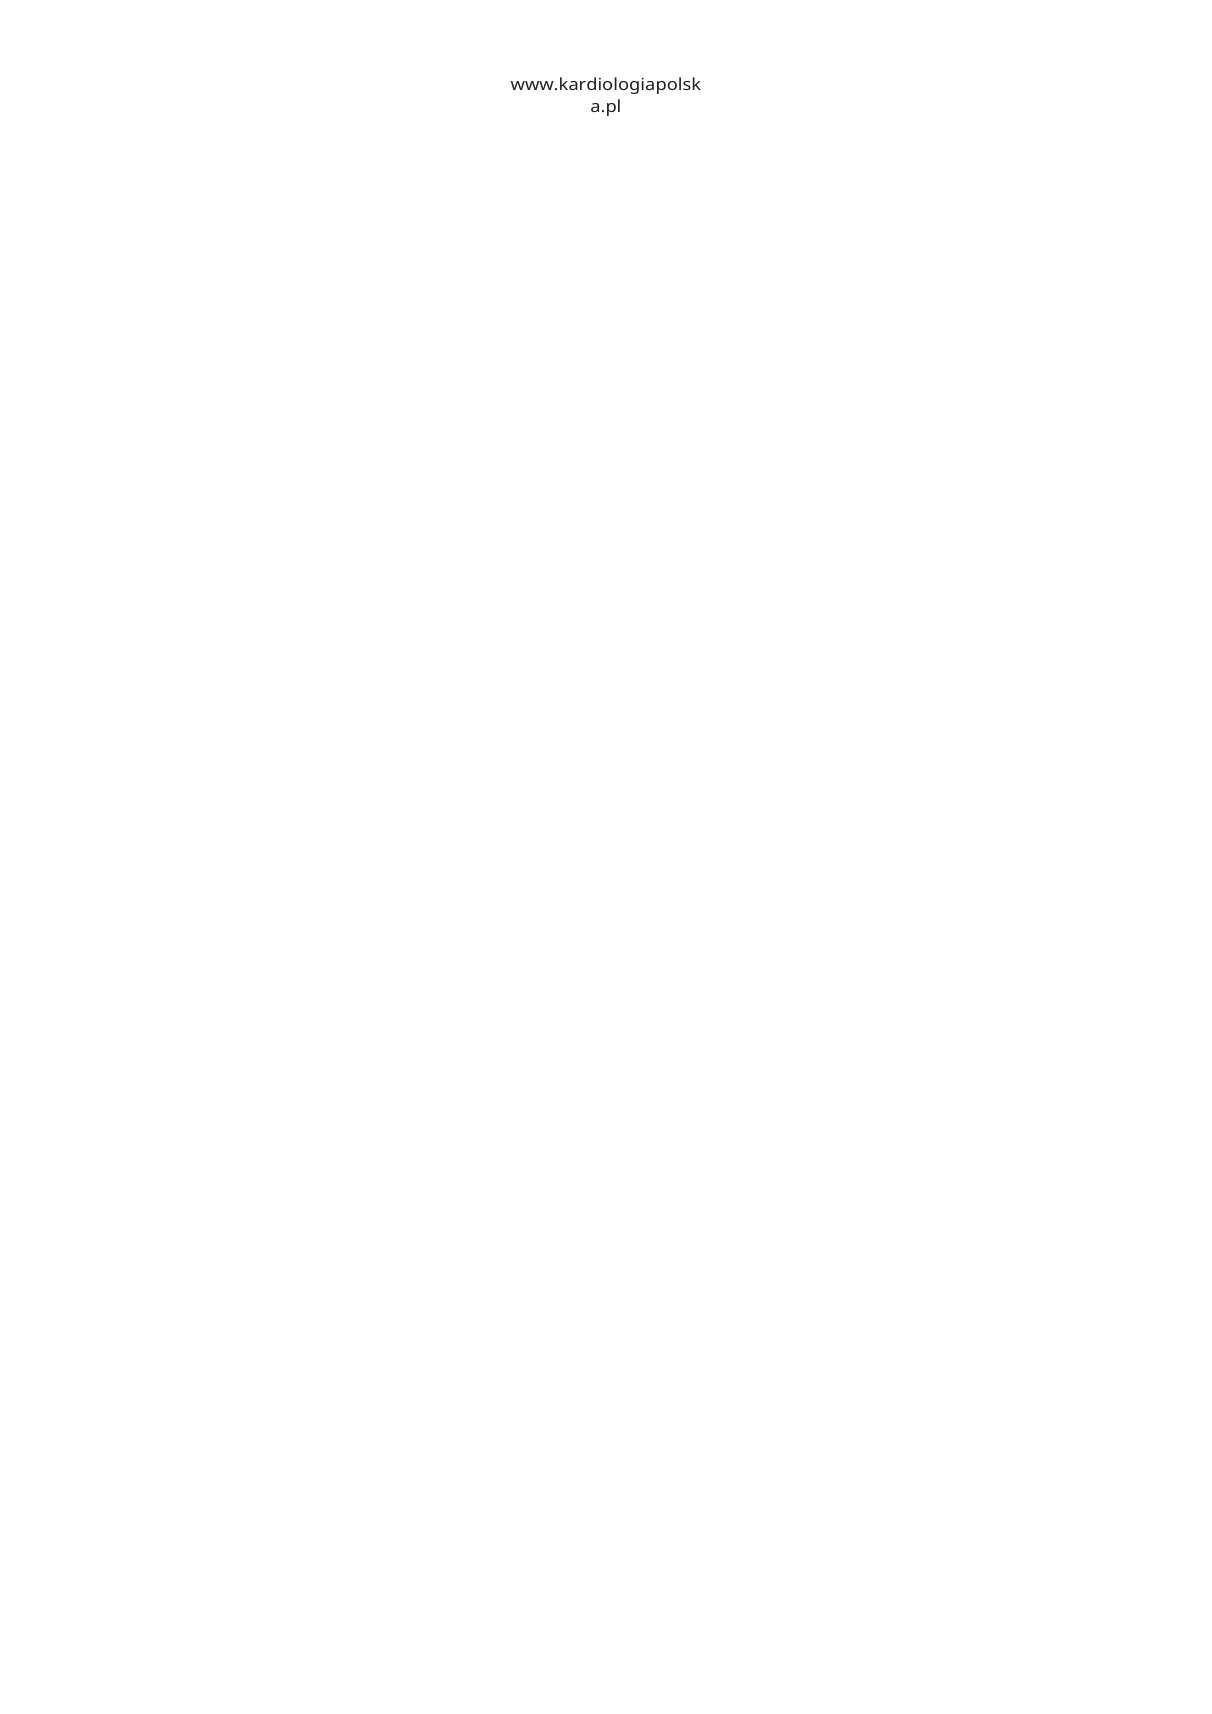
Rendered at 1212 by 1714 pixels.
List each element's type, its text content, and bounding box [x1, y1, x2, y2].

text www.kardiologiapolska.pl [509, 72, 702, 118]
